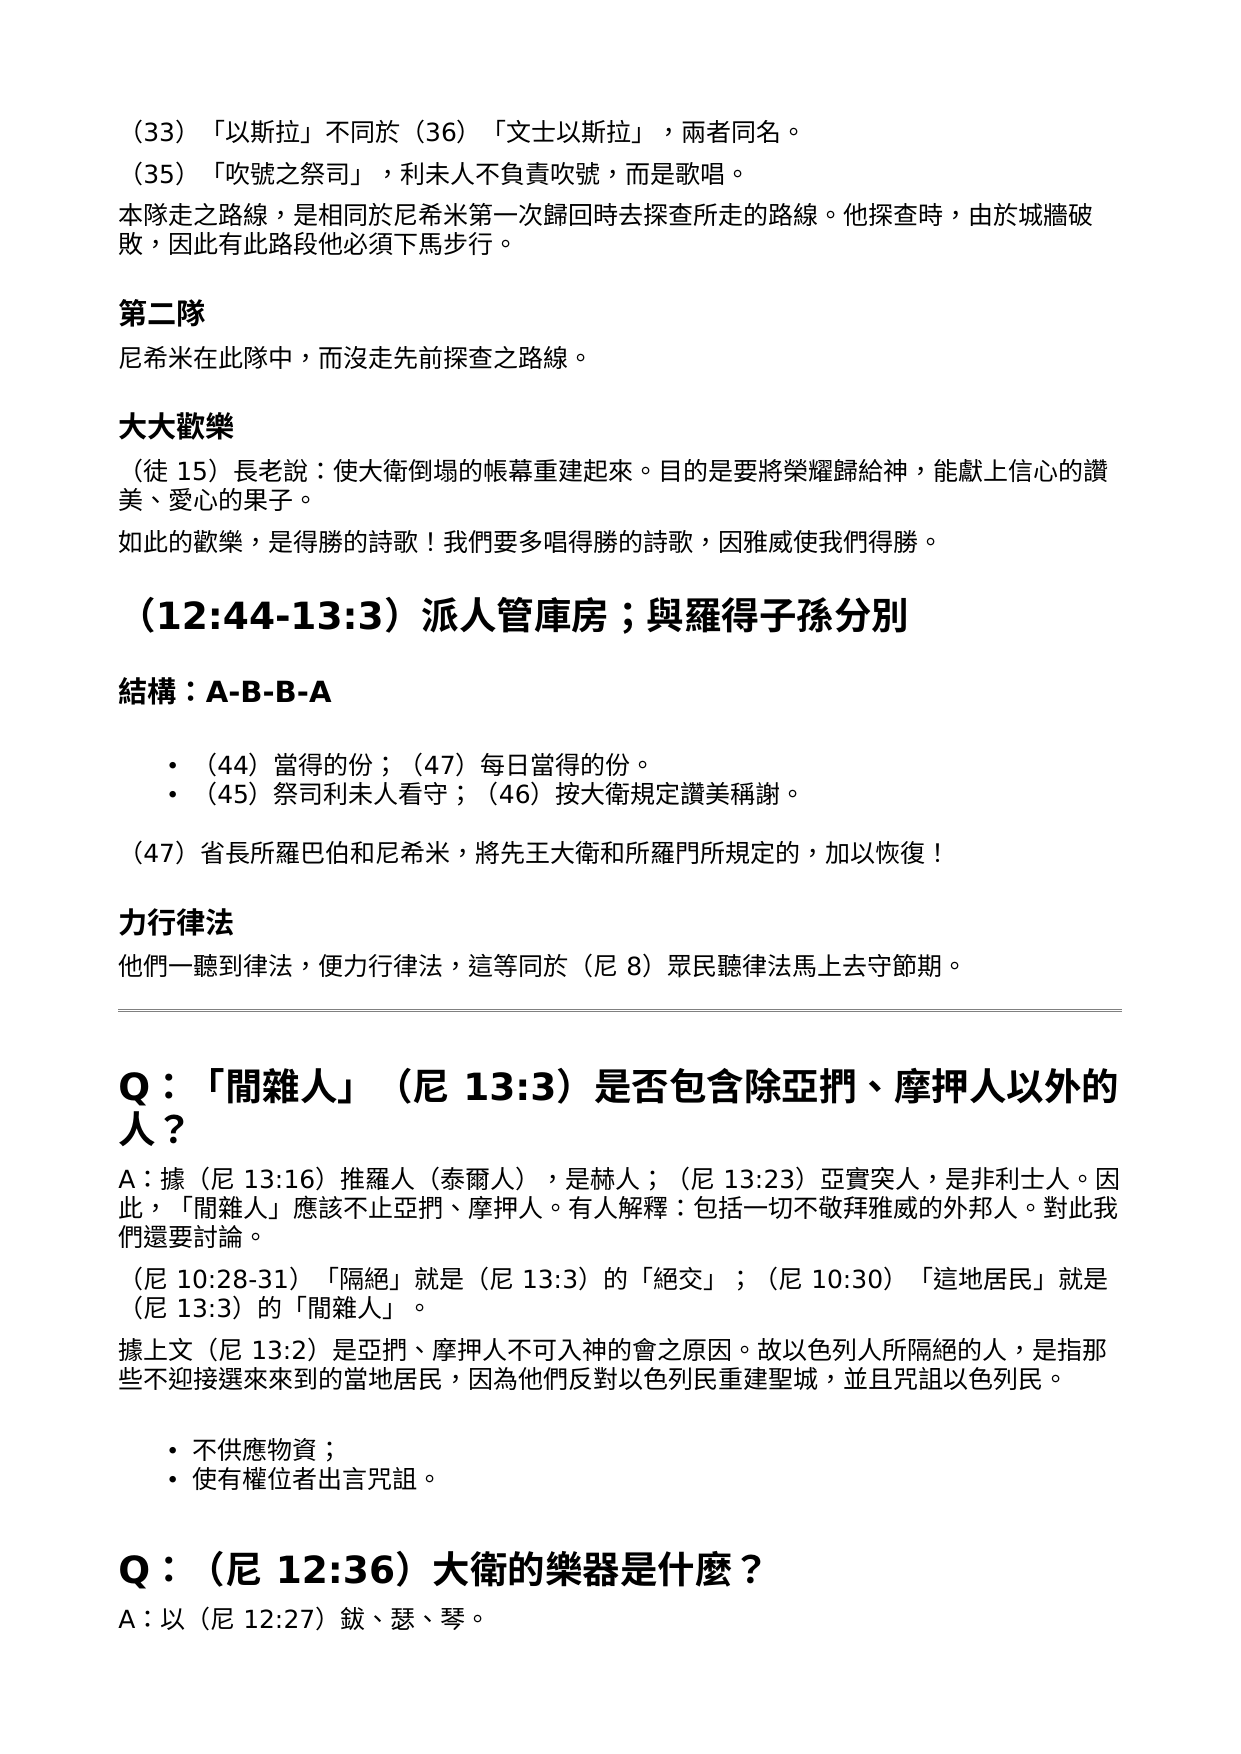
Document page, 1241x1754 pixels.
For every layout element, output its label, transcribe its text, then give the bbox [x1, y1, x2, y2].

text 如此的歡樂，是得勝的詩歌！我們要多唱得勝的詩歌，因雅威使我們得勝。 [118, 528, 1122, 557]
text （47）省長所羅巴伯和尼希米，將先王大衛和所羅門所規定的，加以恢復！ [118, 839, 1122, 868]
list （44）當得的份；（47）每日當得的份。 [177, 751, 1122, 781]
text （徒 15）長老說：使大衛倒塌的帳幕重建起來。目的是要將榮耀歸給神，能獻上信心的讚美、愛心的果子。 [118, 457, 1122, 515]
text （尼 10:28-31）「隔絕」就是（尼 13:3）的「絕交」；（尼 10:30）「這地居民」就是（尼 13:3）的「閒雜人」。 [118, 1265, 1122, 1323]
text A：以（尼 12:27）鈸、瑟、琴。 [118, 1605, 1122, 1634]
list （45）祭司利未人看守；（46）按大衛規定讚美稱謝。 [177, 781, 1122, 810]
subtitle Q：（尼 12:36）大衛的樂器是什麼？ [118, 1549, 1122, 1593]
text 本隊走之路線，是相同於尼希米第一次歸回時去探查所走的路線。他探查時，由於城牆破敗，因此有此路段他必須下馬步行。 [118, 201, 1122, 260]
subtitle Q：「閒雜人」（尼 13:3）是否包含除亞捫、摩押人以外的人？ [118, 1065, 1122, 1153]
subtitle （12:44-13:3）派人管庫房；與羅得子孫分別 [118, 594, 1122, 638]
text （33）「以斯拉」不同於（36）「文士以斯拉」，兩者同名。 [118, 118, 1122, 147]
text 他們一聽到律法，便力行律法，這等同於（尼 8）眾民聽律法馬上去守節期。 [118, 952, 1122, 982]
text 尼希米在此隊中，而沒走先前探查之路線。 [118, 344, 1122, 373]
subtitle 大大歡樂 [118, 410, 1122, 444]
text 據上文（尼 13:2）是亞捫、摩押人不可入神的會之原因。故以色列人所隔絕的人，是指那些不迎接選來來到的當地居民，因為他們反對以色列民重建聖城，並且咒詛以色列民。 [118, 1336, 1122, 1394]
subtitle 力行律法 [118, 906, 1122, 940]
text A：據（尼 13:16）推羅人（泰爾人），是赫人；（尼 13:23）亞實突人，是非利士人。因此，「閒雜人」應該不止亞捫、摩押人。有人解釋：包括一切不敬拜雅威的外邦人。對此我們還要討論。 [118, 1165, 1122, 1253]
list 不供應物資； [177, 1436, 1122, 1466]
list 使有權位者出言咒詛。 [177, 1466, 1122, 1495]
subtitle 第二隊 [118, 297, 1122, 331]
text （35）「吹號之祭司」，利未人不負責吹號，而是歌唱。 [118, 160, 1122, 189]
subtitle 結構：A-B-B-A [118, 676, 1122, 709]
